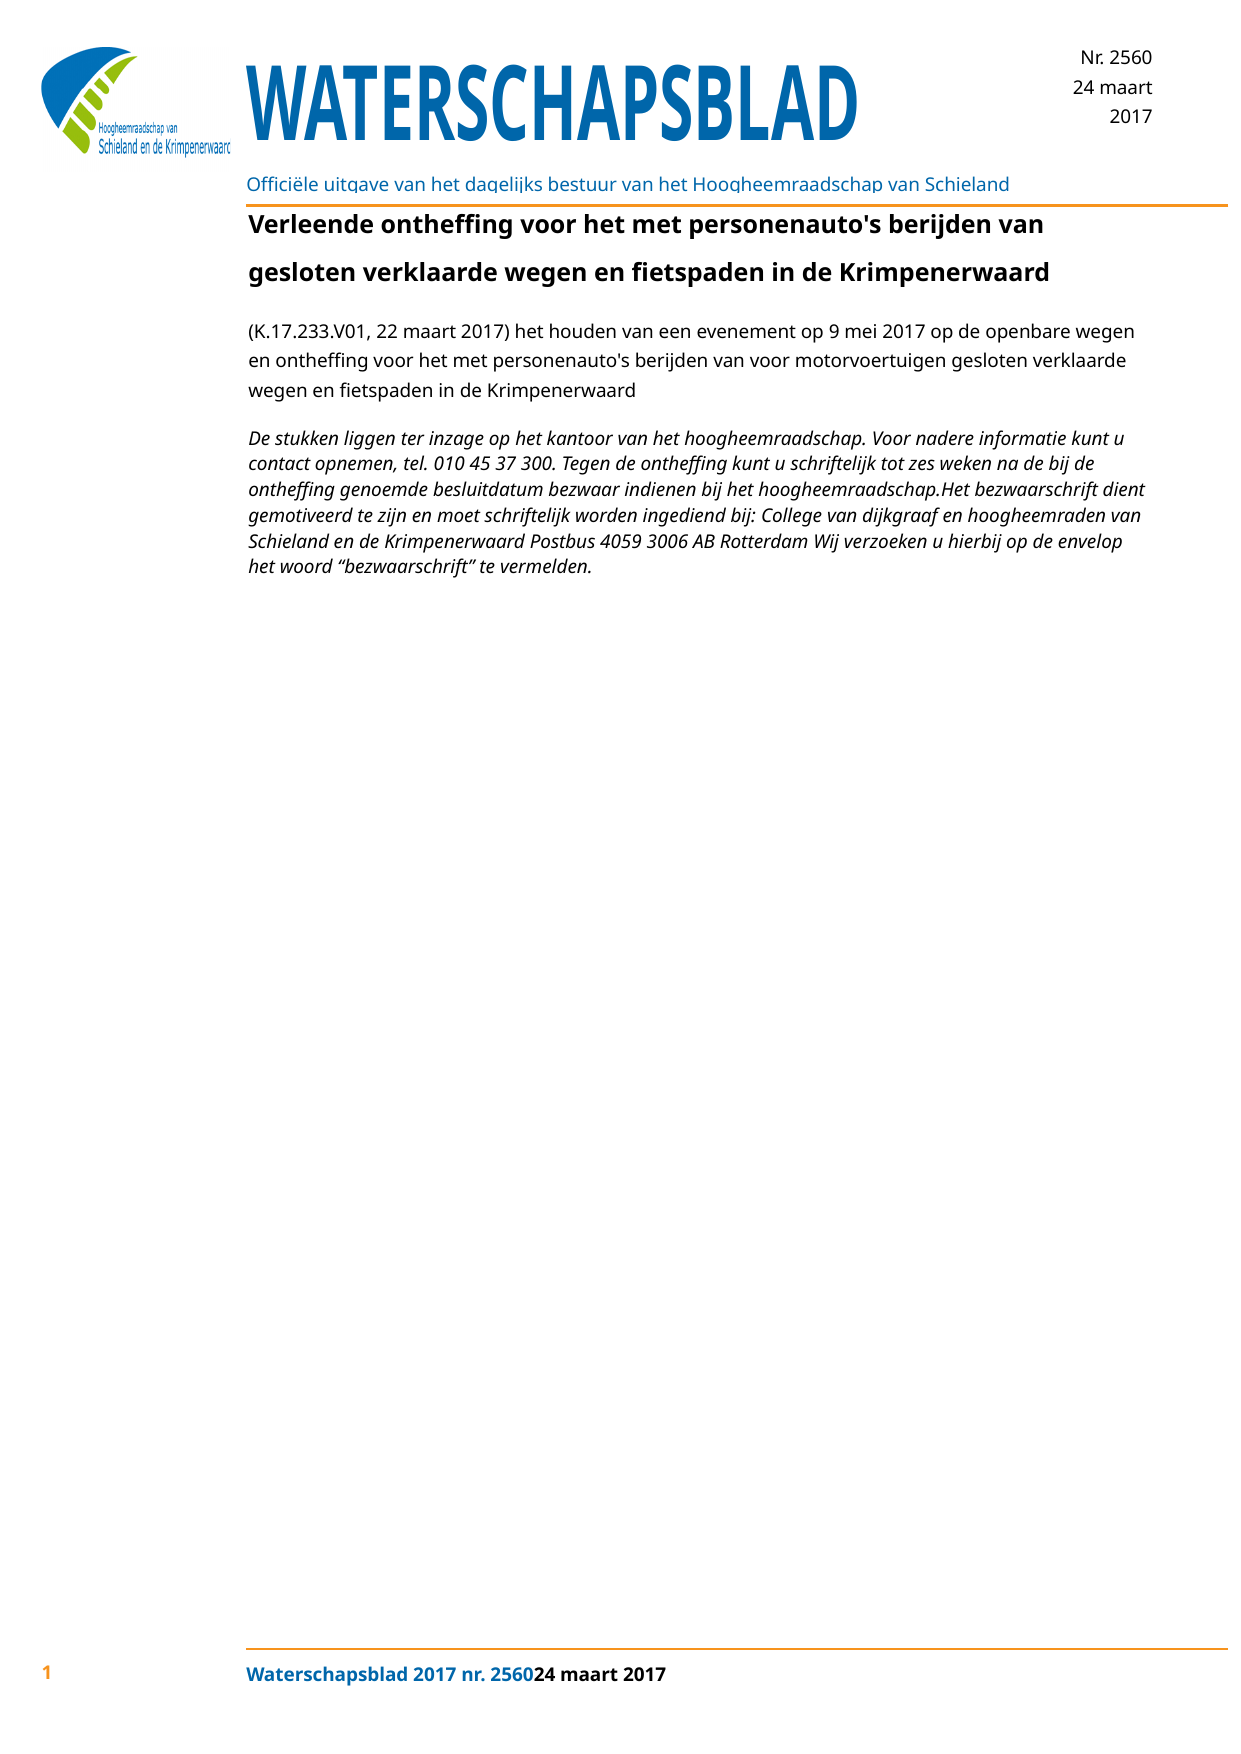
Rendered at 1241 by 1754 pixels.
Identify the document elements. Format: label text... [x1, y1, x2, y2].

text De stukken liggen ter inzage op het kantoor van het hoogheemraadschap. Voor nadere informatie kunt u contact opnemen, tel. 010 45 37 300. Tegen de ontheffing kunt u schriftelijk tot zes weken na de bij de ontheffing genoemde besluitdatum bezwaar indienen bij het hoogheemraadschap.Het bezwaarschrift dient gemotiveerd te zijn en moet schriftelijk worden ingediend bij: College van dijkgraaf en hoogheemraden van Schieland en de Krimpenerwaard Postbus 4059 3006 AB Rotterdam Wij verzoeken u hierbij op de envelop het woord “bezwaarschrift” te vermelden. [248, 425, 1152, 579]
text Verleende ontheffing voor het met personenauto's berijden van gesloten verklaarde wegen en fietspaden in de Krimpenerwaard [248, 207, 1152, 288]
text (K.17.233.V01, 22 maart 2017) het houden van een evenement op 9 mei 2017 op de openbare wegen en ontheffing voor het met personenauto's berijden van voor motorvoertuigen gesloten verklaarde wegen en fietspaden in de Krimpenerwaard [248, 318, 1152, 403]
picture [41, 47, 231, 172]
